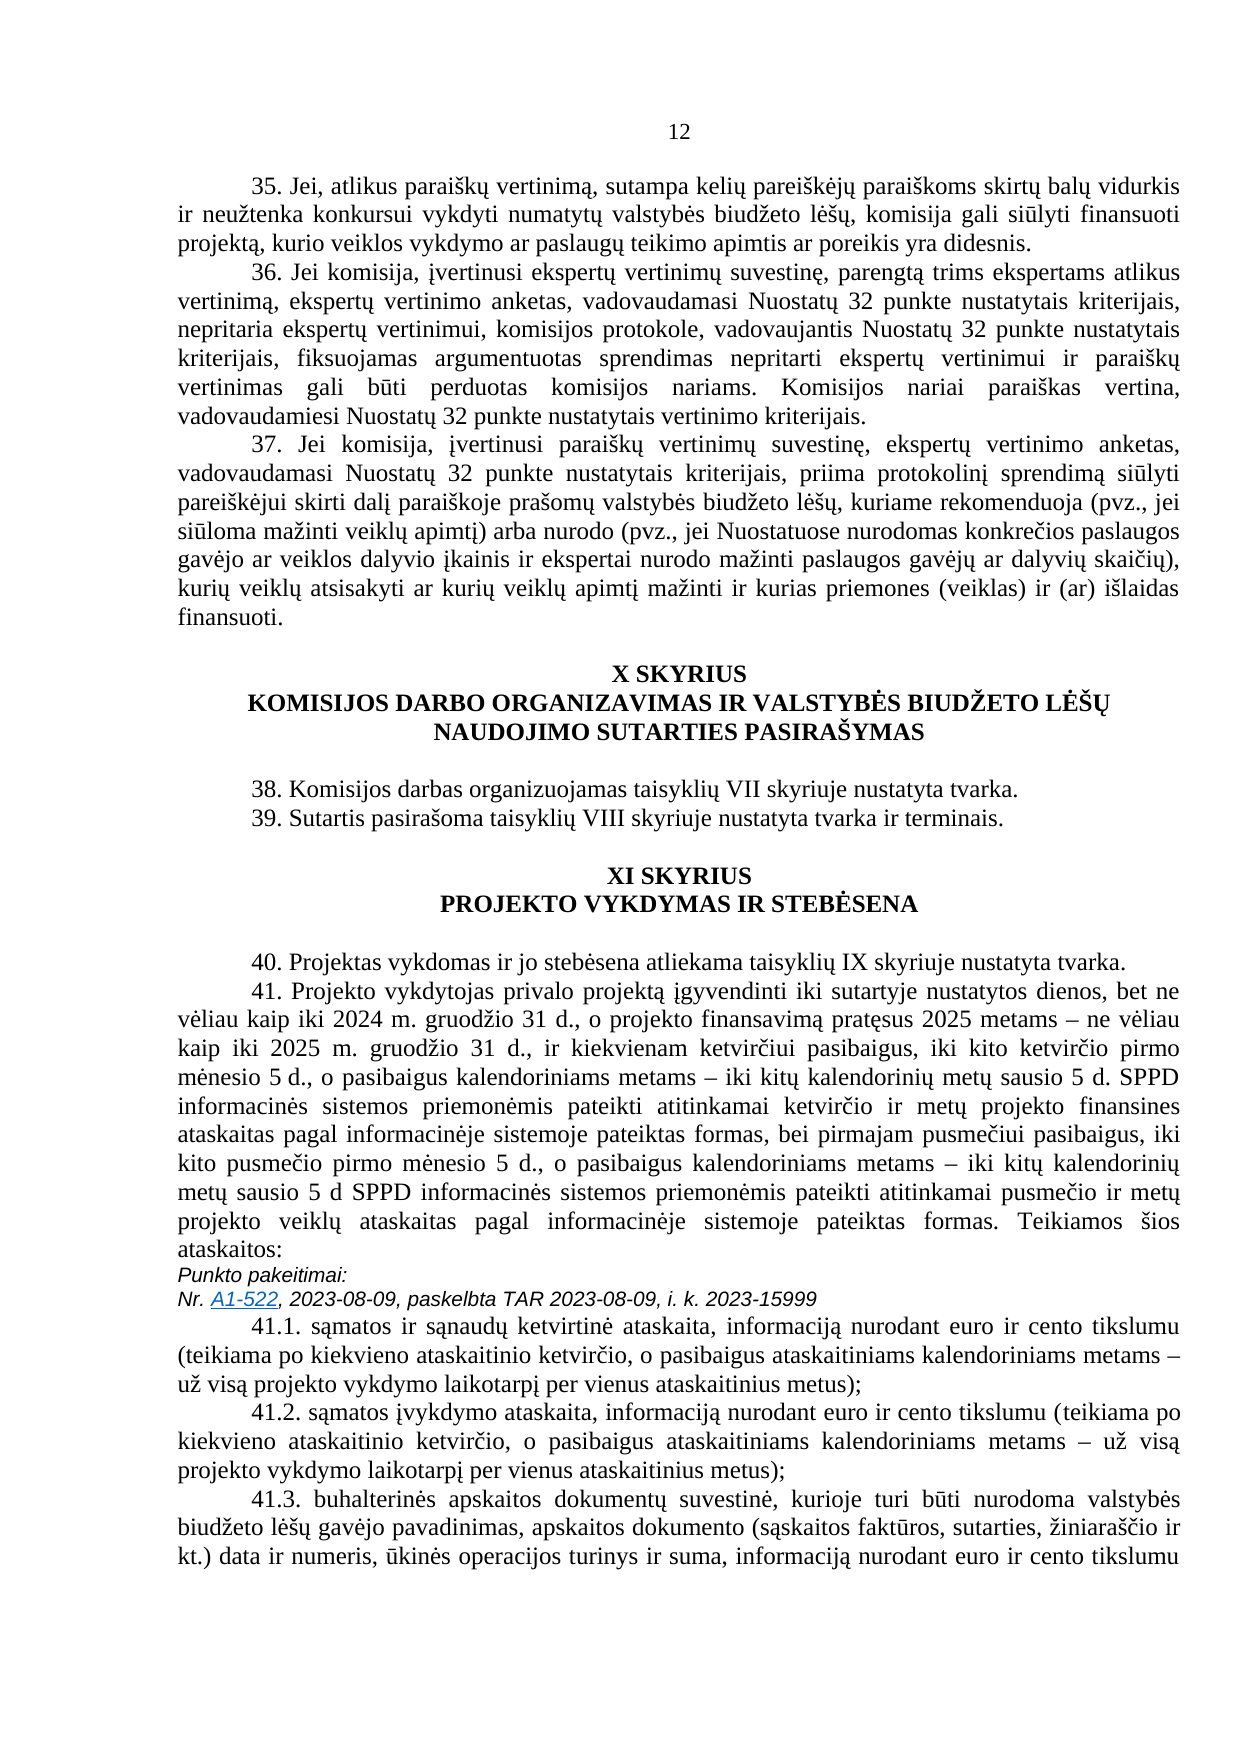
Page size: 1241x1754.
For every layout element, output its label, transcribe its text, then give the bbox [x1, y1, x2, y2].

text X SKYRIUS [177, 659, 1181, 688]
text 35. Jei, atlikus paraiškų vertinimą, sutampa kelių pareiškėjų paraiškoms skirtų balų vidurkis ir neužtenka konkursui vykdyti numatytų valstybės biudžeto lėšų, komisija gali siūlyti finansuoti projektą, kurio veiklos vykdymo ar paslaugų teikimo apimtis ar poreikis yra didesnis. [177, 171, 1181, 257]
text 40. Projektas vykdomas ir jo stebėsena atliekama taisyklių IX skyriuje nustatyta tvarka. [177, 947, 1181, 976]
text PROJEKTO VYKDYMAS IR STEBĖSENA [177, 889, 1181, 918]
text Punkto pakeitimai: [177, 1263, 1181, 1287]
text 37. Jei komisija, įvertinusi paraiškų vertinimų suvestinę, ekspertų vertinimo anketas, vadovaudamasi Nuostatų 32 punkte nustatytais kriterijais, priima protokolinį sprendimą siūlyti pareiškėjui skirti dalį paraiškoje prašomų valstybės biudžeto lėšų, kuriame rekomenduoja (pvz., jei siūloma mažinti veiklų apimtį) arba nurodo (pvz., jei Nuostatuose nurodomas konkrečios paslaugos gavėjo ar veiklos dalyvio įkainis ir ekspertai nurodo mažinti paslaugos gavėjų ar dalyvių skaičių), kurių veiklų atsisakyti ar kurių veiklų apimtį mažinti ir kurias priemones (veiklas) ir (ar) išlaidas finansuoti. [177, 429, 1181, 631]
text 41.2. sąmatos įvykdymo ataskaita, informaciją nurodant euro ir cento tikslumu (teikiama po kiekvieno ataskaitinio ketvirčio, o pasibaigus ataskaitiniams kalendoriniams metams – už visą projekto vykdymo laikotarpį per vienus ataskaitinius metus); [177, 1397, 1181, 1484]
text 39. Sutartis pasirašoma taisyklių VIII skyriuje nustatyta tvarka ir terminais. [177, 803, 1181, 832]
text 41.3. buhalterinės apskaitos dokumentų suvestinė, kurioje turi būti nurodoma valstybės biudžeto lėšų gavėjo pavadinimas, apskaitos dokumento (sąskaitos faktūros, sutarties, žiniaraščio ir kt.) data ir numeris, ūkinės operacijos turinys ir suma, informaciją nurodant euro ir cento tikslumu [177, 1484, 1181, 1570]
text 41. Projekto vykdytojas privalo projektą įgyvendinti iki sutartyje nustatytos dienos, bet ne vėliau kaip iki 2024 m. gruodžio 31 d., o projekto finansavimą pratęsus 2025 metams – ne vėliau kaip iki 2025 m. gruodžio 31 d., ir kiekvienam ketvirčiui pasibaigus, iki kito ketvirčio pirmo mėnesio 5 d., o pasibaigus kalendoriniams metams – iki kitų kalendorinių metų sausio 5 d. SPPD informacinės sistemos priemonėmis pateikti atitinkamai ketvirčio ir metų projekto finansines ataskaitas pagal informacinėje sistemoje pateiktas formas, bei pirmajam pusmečiui pasibaigus, iki kito pusmečio pirmo mėnesio 5 d., o pasibaigus kalendoriniams metams – iki kitų kalendorinių metų sausio 5 d SPPD informacinės sistemos priemonėmis pateikti atitinkamai pusmečio ir metų projekto veiklų ataskaitas pagal informacinėje sistemoje pateiktas formas. Teikiamos šios ataskaitos: [177, 976, 1181, 1263]
text 41.1. sąmatos ir sąnaudų ketvirtinė ataskaita, informaciją nurodant euro ir cento tikslumu (teikiama po kiekvieno ataskaitinio ketvirčio, o pasibaigus ataskaitiniams kalendoriniams metams – už visą projekto vykdymo laikotarpį per vienus ataskaitinius metus); [177, 1311, 1181, 1397]
text Nr. A1-522, 2023-08-09, paskelbta TAR 2023-08-09, i. k. 2023-15999 [177, 1287, 1181, 1311]
text XI SKYRIUS [177, 861, 1181, 889]
text KOMISIJOS DARBO ORGANIZAVIMAS IR VALSTYBĖS BIUDŽETO LĖŠŲ NAUDOJIMO SUTARTIES PASIRAŠYMAS [177, 688, 1181, 746]
text 36. Jei komisija, įvertinusi ekspertų vertinimų suvestinę, parengtą trims ekspertams atlikus vertinimą, ekspertų vertinimo anketas, vadovaudamasi Nuostatų 32 punkte nustatytais kriterijais, nepritaria ekspertų vertinimui, komisijos protokole, vadovaujantis Nuostatų 32 punkte nustatytais kriterijais, fiksuojamas argumentuotas sprendimas nepritarti ekspertų vertinimui ir paraiškų vertinimas gali būti perduotas komisijos nariams. Komisijos nariai paraiškas vertina, vadovaudamiesi Nuostatų 32 punkte nustatytais vertinimo kriterijais. [177, 257, 1181, 429]
text 38. Komisijos darbas organizuojamas taisyklių VII skyriuje nustatyta tvarka. [177, 774, 1181, 803]
